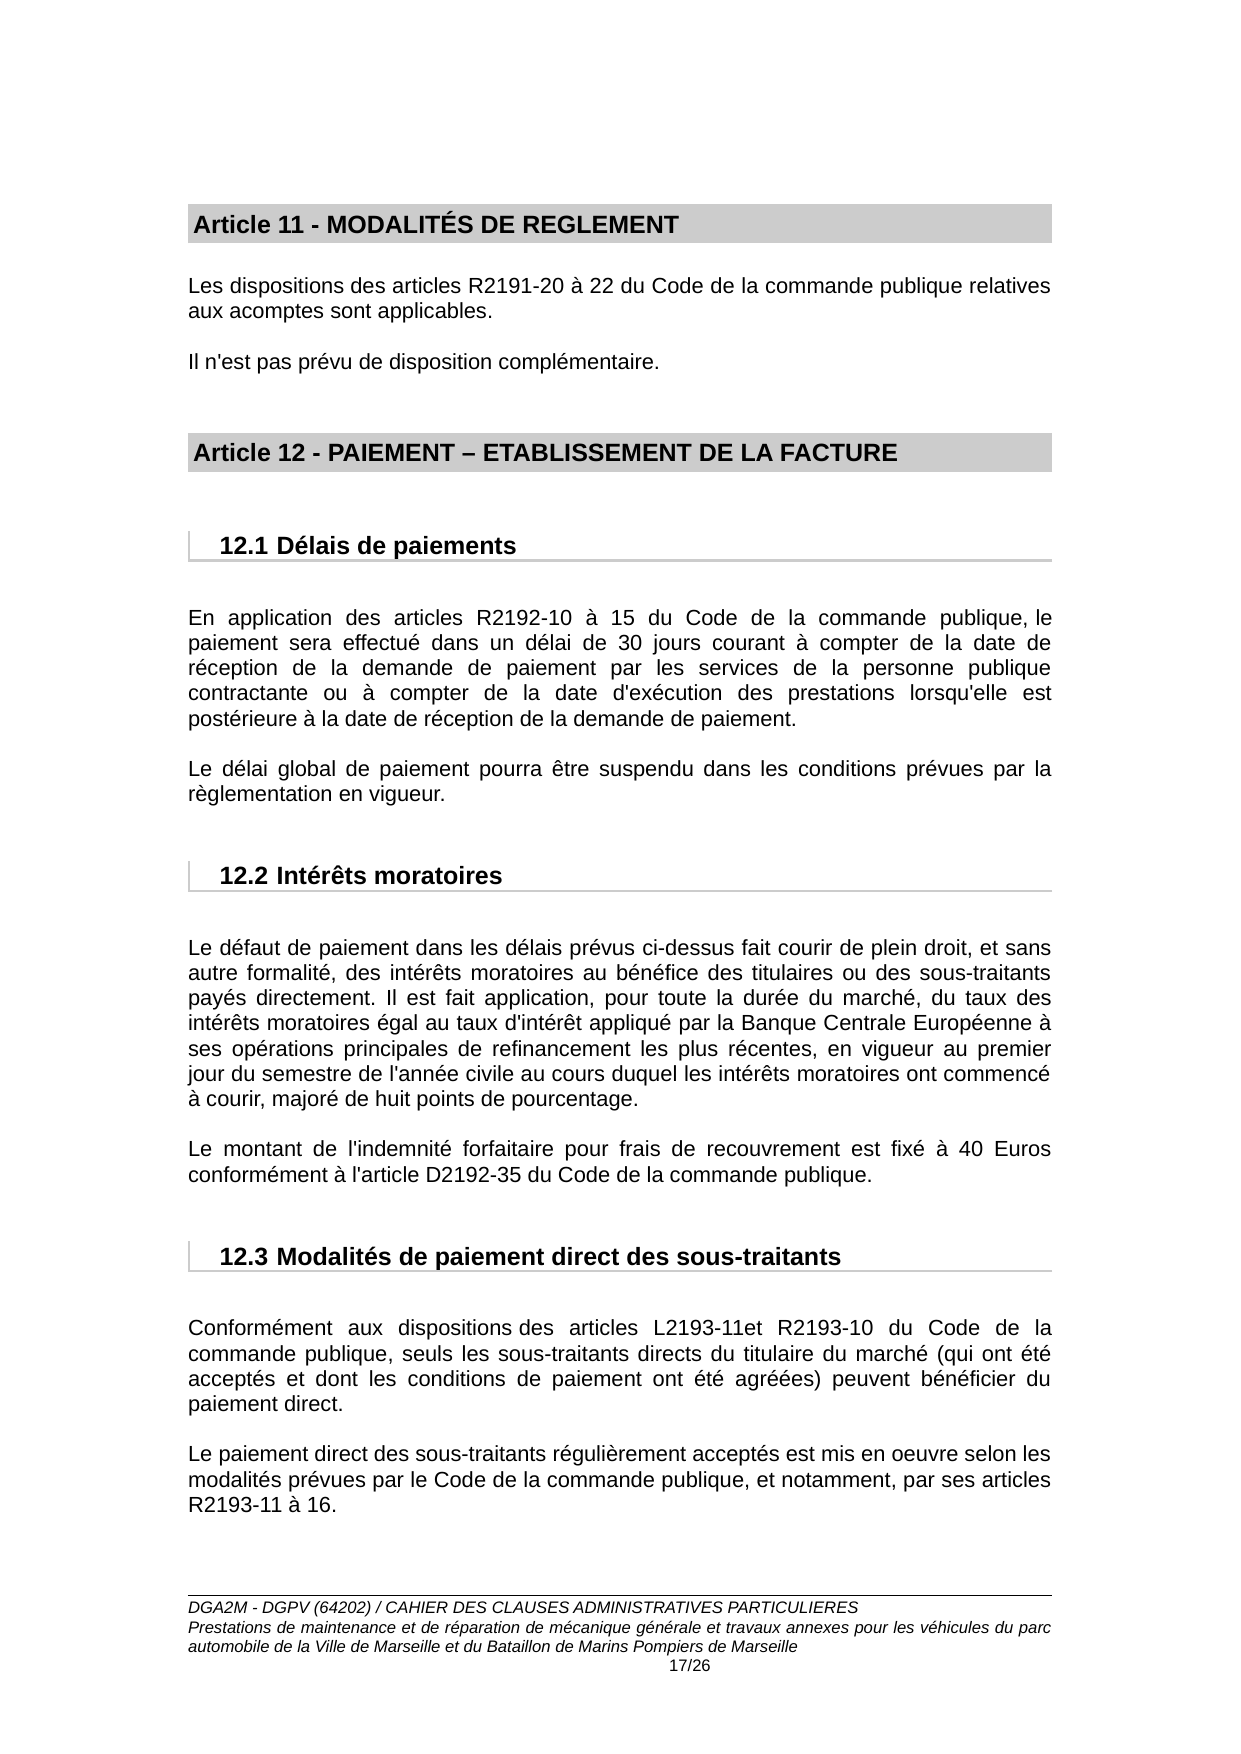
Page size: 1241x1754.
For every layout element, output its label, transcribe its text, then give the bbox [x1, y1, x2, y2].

text Le paiement direct des sous-traitants régulièrement acceptés est mis en oeuvre selon les modalités prévues par le Code de la commande publique, et notamment, par ses articles R2193-11 à 16. [188, 1441, 1052, 1517]
subtitle Modalités de paiement direct des sous-traitants [190, 1241, 1052, 1270]
subtitle Intérêts moratoires [190, 861, 1052, 890]
subtitle PAIEMENT – ETABLISSEMENT DE LA FACTURE [190, 435, 1050, 470]
text Il n'est pas prévu de disposition complémentaire. [188, 349, 1052, 374]
text Conformément aux dispositions des articles L2193-11et R2193-10 du Code de la commande publique, seuls les sous-traitants directs du titulaire du marché (qui ont été acceptés et dont les conditions de paiement ont été agréées) peuvent bénéficier du paiement direct. [188, 1315, 1052, 1416]
text Le défaut de paiement dans les délais prévus ci-dessus fait courir de plein droit, et sans autre formalité, des intérêts moratoires au bénéfice des titulaires ou des sous-traitants payés directement. Il est fait application, pour toute la durée du marché, du taux des intérêts moratoires égal au taux d'intérêt appliqué par la Banque Centrale Européenne à ses opérations principales de refinancement les plus récentes, en vigueur au premier jour du semestre de l'année civile au cours duquel les intérêts moratoires ont commencé à courir, majoré de huit points de pourcentage. [188, 935, 1052, 1111]
text Les dispositions des articles R2191-20 à 22 du Code de la commande publique relatives aux acomptes sont applicables. [188, 273, 1052, 323]
subtitle Délais de paiements [190, 531, 1052, 559]
subtitle MODALITÉS DE REGLEMENT [190, 207, 1050, 241]
text Le délai global de paiement pourra être suspendu dans les conditions prévues par la règlementation en vigueur. [188, 756, 1052, 806]
text En application des articles R2192-10 à 15 du Code de la commande publique, le paiement sera effectué dans un délai de 30 jours courant à compter de la date de réception de la demande de paiement par les services de la personne publique contractante ou à compter de la date d'exécution des prestations lorsqu'elle est postérieure à la date de réception de la demande de paiement. [188, 604, 1052, 731]
text Le montant de l'indemnité forfaitaire pour frais de recouvrement est fixé à 40 Euros conformément à l'article D2192-35 du Code de la commande publique. [188, 1136, 1052, 1187]
